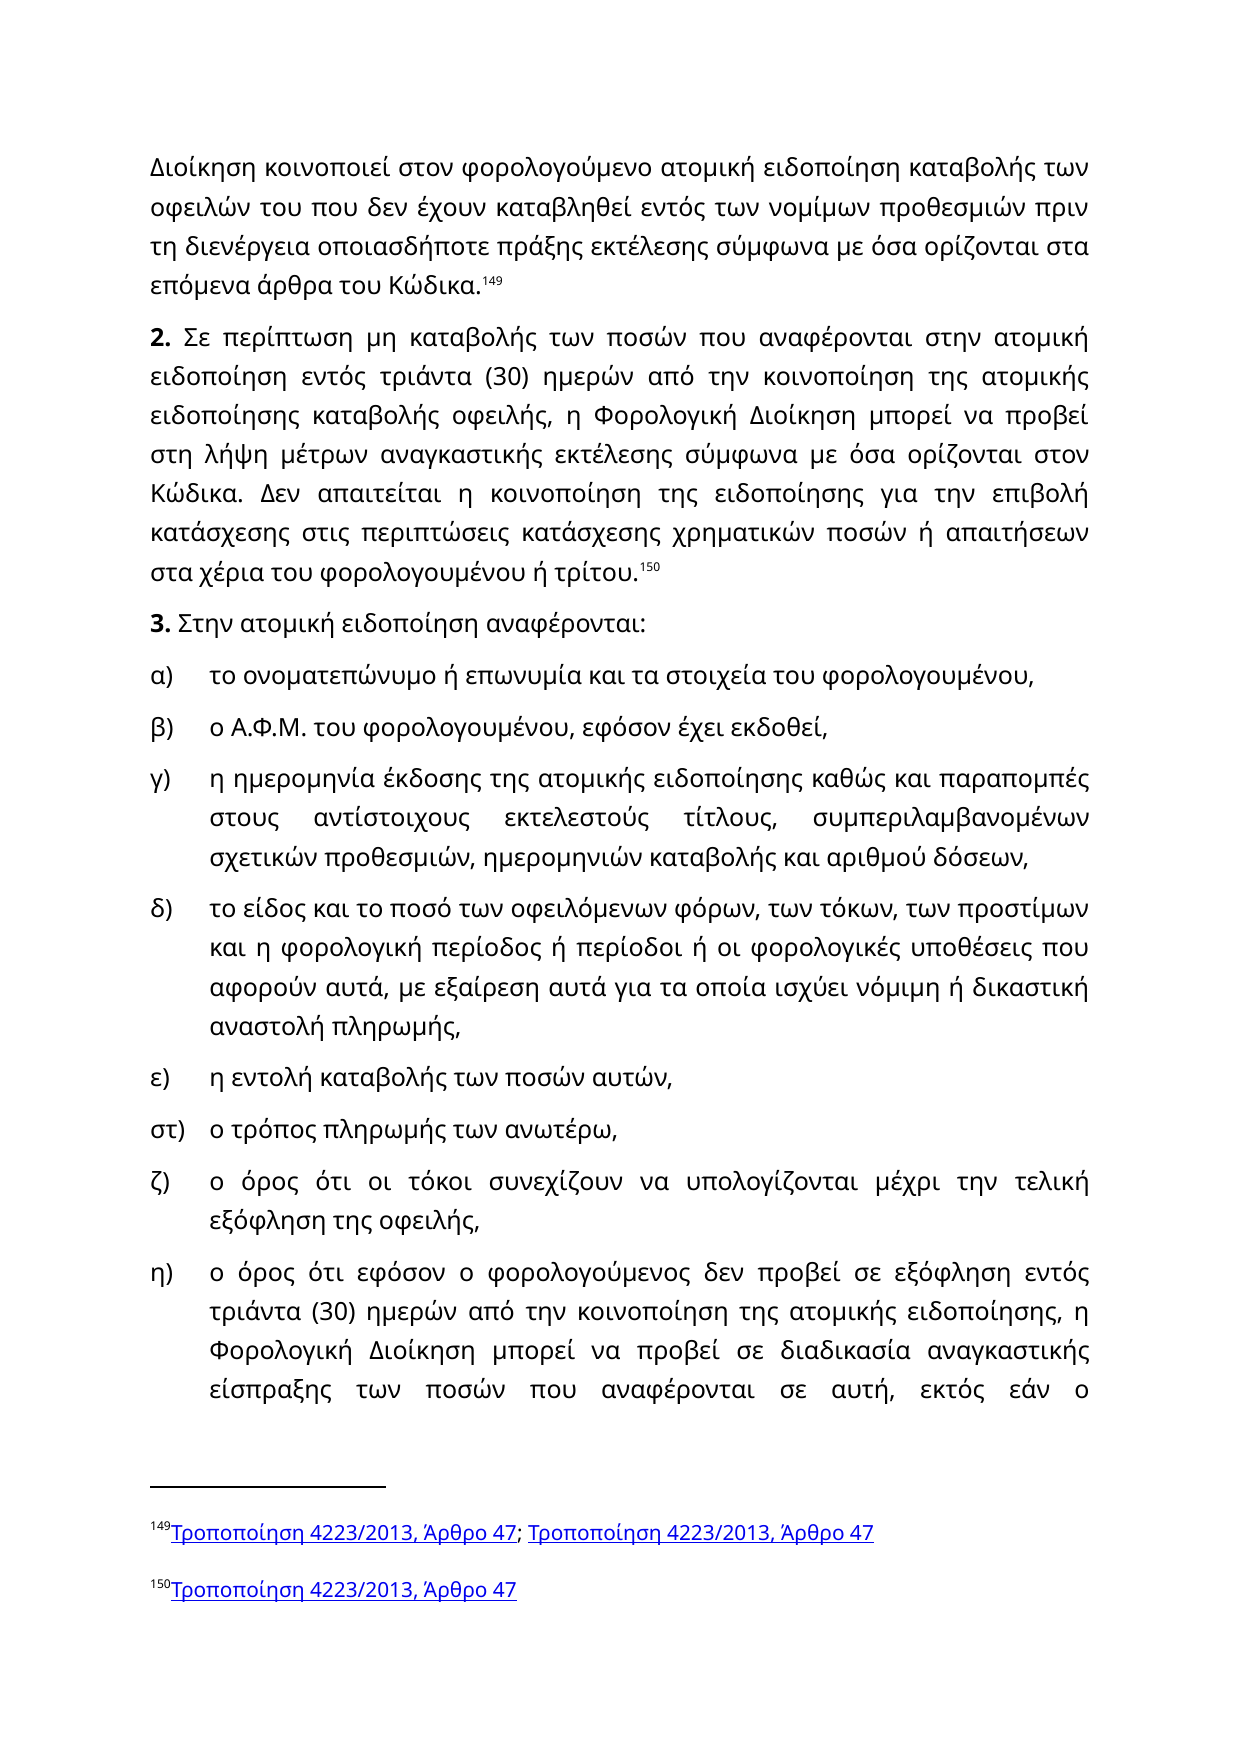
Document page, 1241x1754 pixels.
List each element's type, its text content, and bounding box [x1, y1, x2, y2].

list στ) ο τρόπος πληρωμής των ανωτέρω, [150, 1112, 1090, 1146]
list η) ο όρος ότι εφόσον ο φορολογούμενος δεν προβεί σε εξόφληση εντός τριάντα (30) ημερών από την κοινοποίηση της ατομικής ειδοποίησης, η Φορολογική Διοίκηση μπορεί να προβεί σε διαδικασία αναγκαστικής είσπραξης των ποσών που αναφέρονται σε αυτή, εκτός εάν ο [150, 1254, 1090, 1406]
list ε) η εντολή καταβολής των ποσών αυτών, [150, 1060, 1090, 1094]
text 3. Στην ατομική ειδοποίηση αναφέρονται: [150, 606, 1090, 640]
list α) το ονοματεπώνυμο ή επωνυμία και τα στοιχεία του φορολογουμένου, [150, 657, 1090, 692]
list γ) η ημερομηνία έκδοσης της ατομικής ειδοποίησης καθώς και παραπομπές στους αντίστοιχους εκτελεστούς τίτλους, συμπεριλαμβανομένων σχετικών προθεσμιών, ημερομηνιών καταβολής και αριθμού δόσεων, [150, 761, 1090, 873]
text 2. Σε περίπτωση μη καταβολής των ποσών που αναφέρονται στην ατομική ειδοποίηση εντός τριάντα (30) ημερών από την κοινοποίηση της ατομικής ειδοποίησης καταβολής οφειλής, η Φορολογική Διοίκηση μπορεί να προβεί στη λήψη μέτρων αναγκαστικής εκτέλεσης σύμφωνα με όσα ορίζονται στον Κώδικα. Δεν απαιτείται η κοινοποίηση της ειδοποίησης για την επιβολή κατάσχεσης στις περιπτώσεις κατάσχεσης χρηματικών ποσών ή απαιτήσεων στα χέρια του φορολογουμένου ή τρίτου. [150, 319, 1090, 588]
text Τροποποίηση 4223/2013, Άρθρο 47; Τροποποίηση 4223/2013, Άρθρο 47 [150, 1518, 1090, 1546]
text Τροποποίηση 4223/2013, Άρθρο 47 [150, 1576, 1090, 1604]
text Διοίκηση κοινοποιεί στον φορολογούμενο ατομική ειδοποίηση καταβολής των οφειλών του που δεν έχουν καταβληθεί εντός των νομίμων προθεσμιών πριν τη διενέργεια οποιασδήποτε πράξης εκτέλεσης σύμφωνα με όσα ορίζονται στα επόμενα άρθρα του Κώδικα. [150, 150, 1090, 302]
list δ) το είδος και το ποσό των οφειλόμενων φόρων, των τόκων, των προστίμων και η φορολογική περίοδος ή περίοδοι ή οι φορολογικές υποθέσεις που αφορούν αυτά, με εξαίρεση αυτά για τα οποία ισχύει νόμιμη ή δικαστική αναστολή πληρωμής, [150, 891, 1090, 1042]
list ζ) ο όρος ότι οι τόκοι συνεχίζουν να υπολογίζονται μέχρι την τελική εξόφληση της οφειλής, [150, 1163, 1090, 1237]
list β) ο Α.Φ.Μ. του φορολογουμένου, εφόσον έχει εκδοθεί, [150, 709, 1090, 743]
